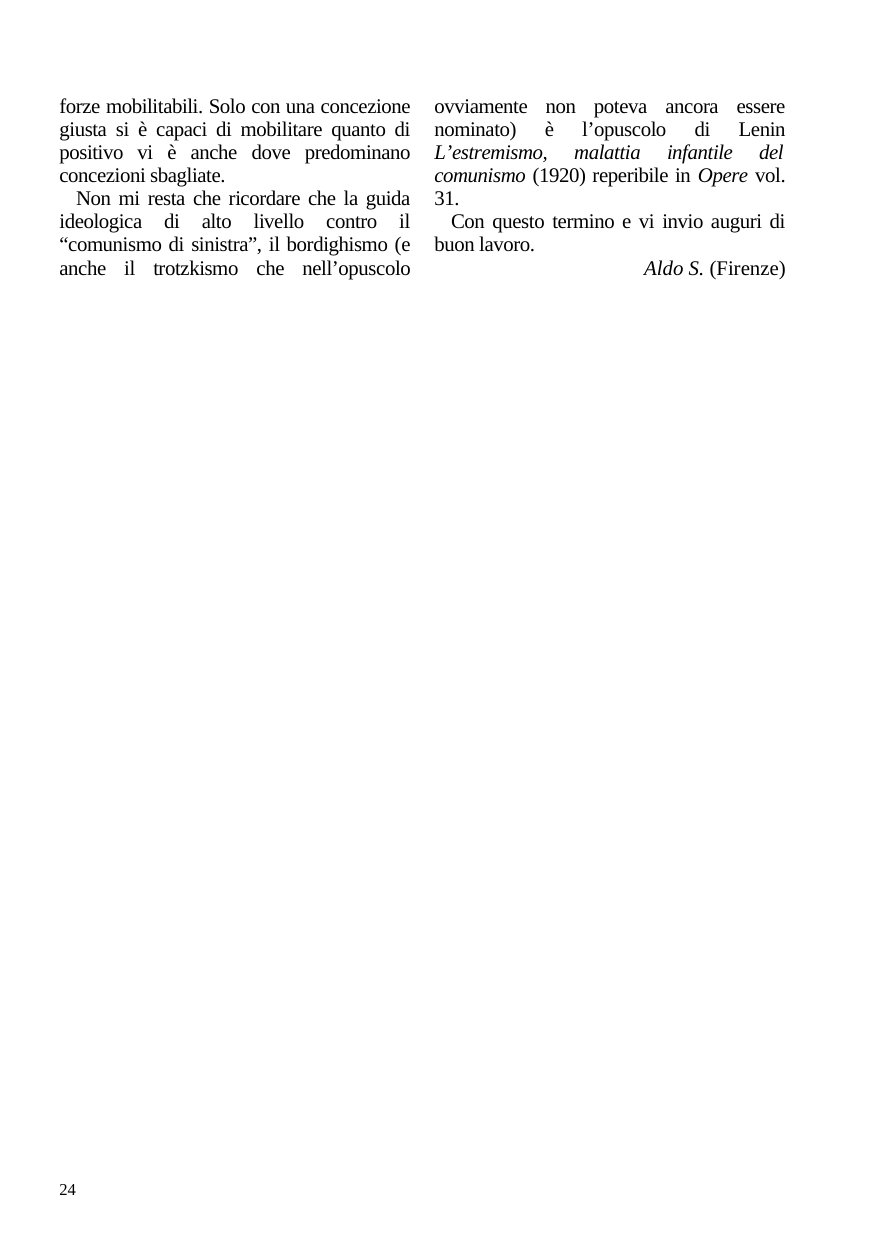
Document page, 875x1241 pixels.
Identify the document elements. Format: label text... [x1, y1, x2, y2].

text ovviamente non poteva ancora essere nominato) è l’opuscolo di Lenin L’estremismo, malattia infantile del comunismo (1920) reperibile in Opere vol. 31. [434, 94, 786, 210]
text Con questo termino e vi invio auguri di buon lavoro. [434, 210, 786, 256]
text forze mobilitabili. Solo con una concezione giusta si è capaci di mobilitare quanto di positivo vi è anche dove predominano concezioni sbagliate. [59, 94, 411, 187]
text Non mi resta che ricordare che la guida ideologica di alto livello contro il “comunismo di sinistra”, il bordighismo (e anche il trotzkismo che nell’opuscolo [59, 187, 411, 279]
text Aldo S. (Firenze) [434, 256, 786, 279]
